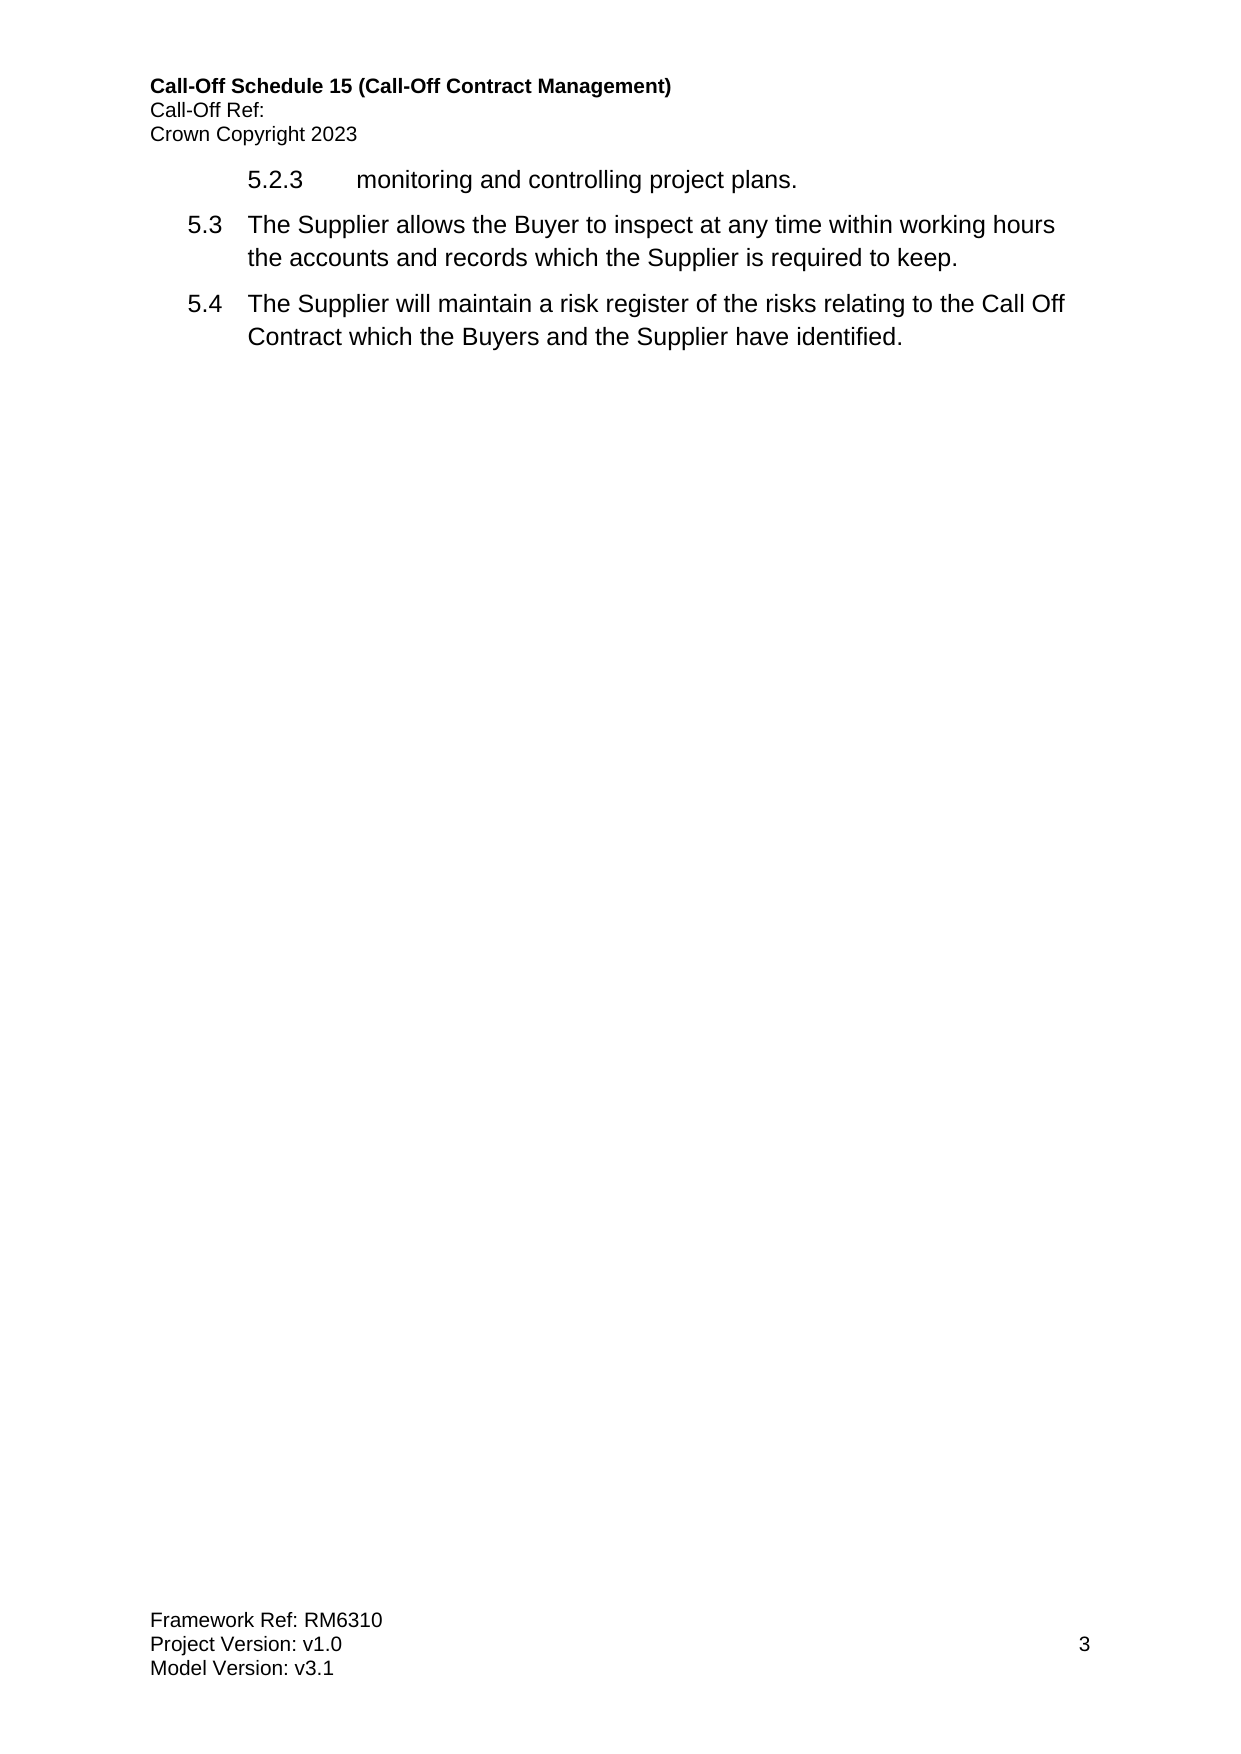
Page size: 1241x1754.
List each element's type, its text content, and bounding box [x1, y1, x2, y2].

list The Supplier will maintain a risk register of the risks relating to the Call Off Contract which the Buyers and the Supplier have identified. [187, 289, 1090, 351]
list The Supplier allows the Buyer to inspect at any time within working hours the accounts and records which the Supplier is required to keep. [187, 210, 1090, 272]
list monitoring and controlling project plans. [247, 165, 1090, 194]
